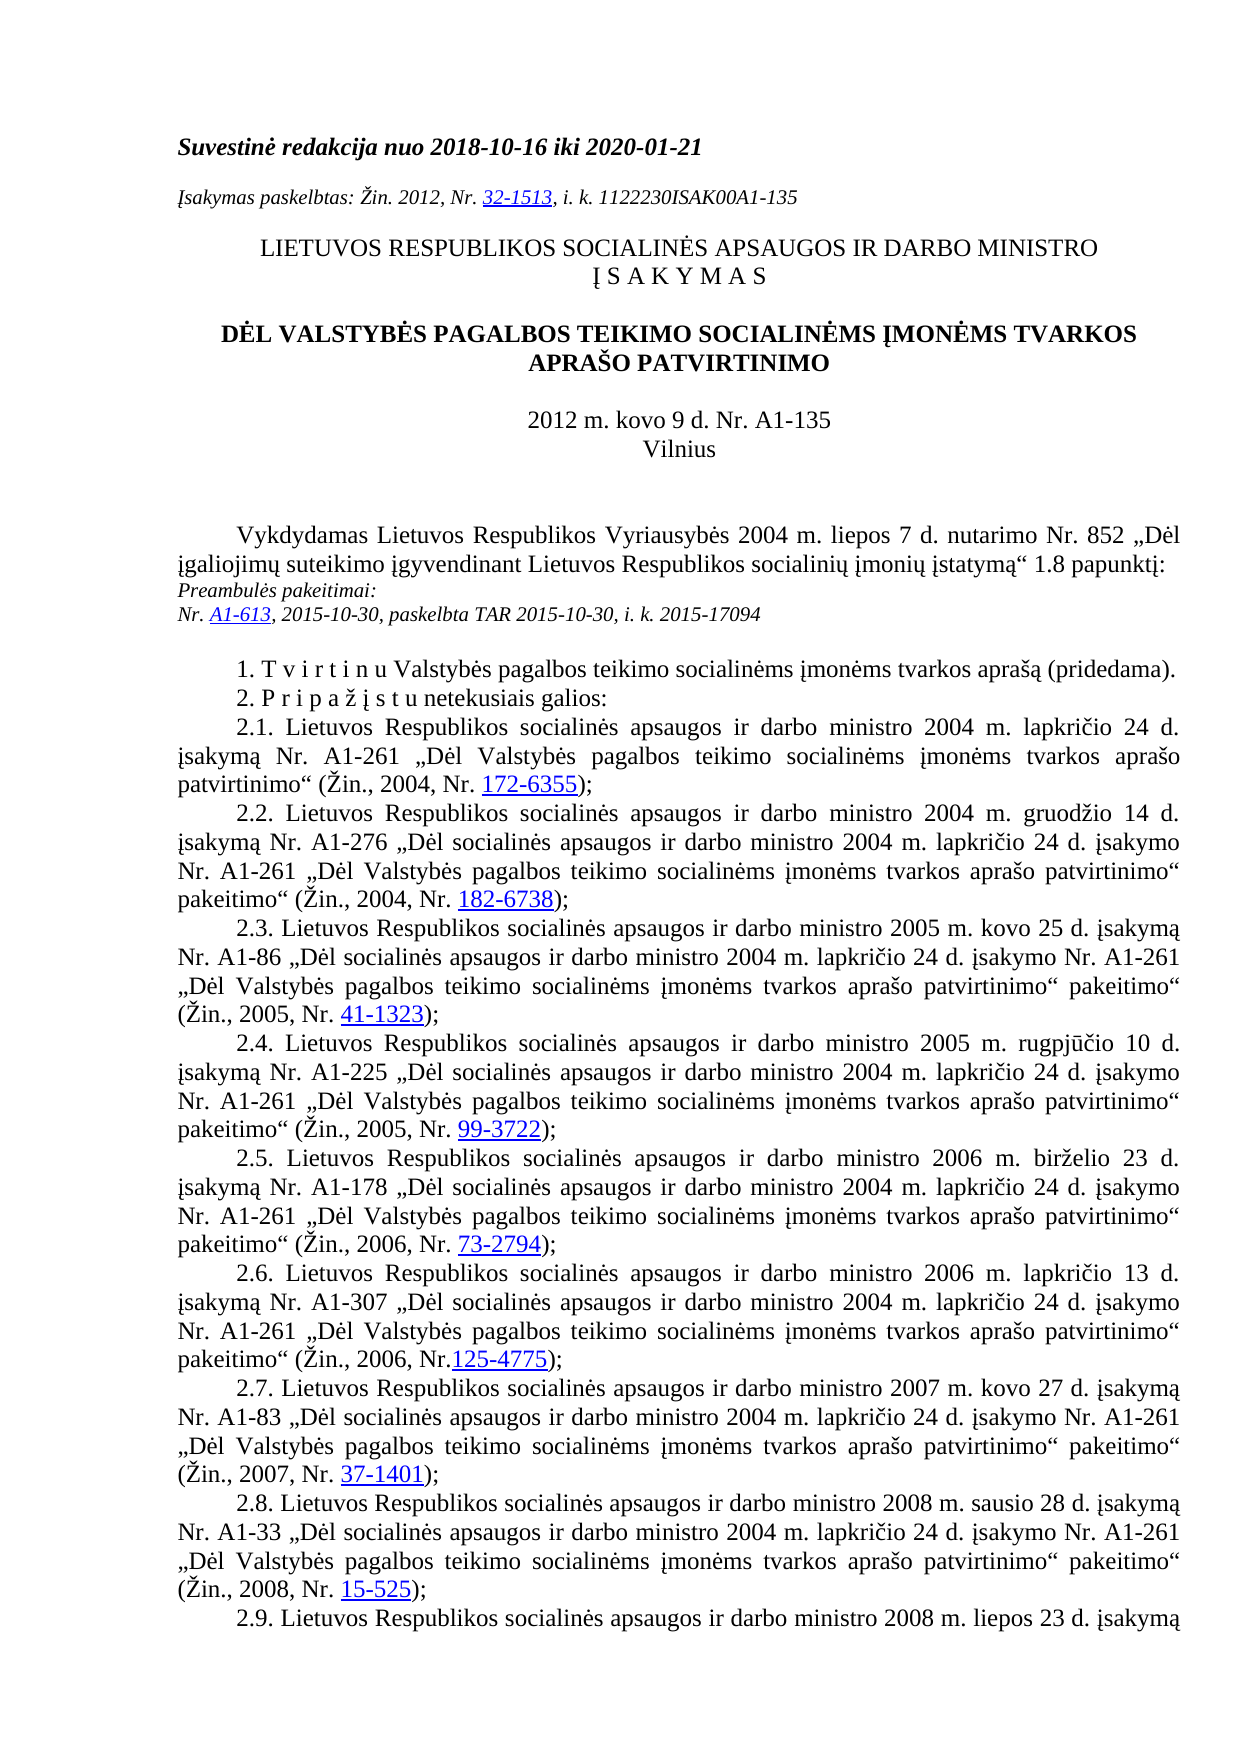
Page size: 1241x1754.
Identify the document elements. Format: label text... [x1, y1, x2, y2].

text Preambulės pakeitimai: [177, 578, 1181, 602]
text dėl valstybės pagalbos teikimo socialinėms įmonėms tvarkos aprašo patvirtinimo [177, 319, 1181, 376]
text 2. P r i p a ž į s t u netekusiais galios: [177, 683, 1181, 712]
text Nr. A1-613, 2015-10-30, paskelbta TAR 2015-10-30, i. k. 2015-17094 [177, 602, 1181, 626]
text 2.4. Lietuvos Respublikos socialinės apsaugos ir darbo ministro 2005 m. rugpjūčio 10 d. įsakymą Nr. A1-225 „Dėl socialinės apsaugos ir darbo ministro 2004 m. lapkričio 24 d. įsakymo Nr. A1-261 „Dėl Valstybės pagalbos teikimo socialinėms įmonėms tvarkos aprašo patvirtinimo“ pakeitimo“ (Žin., 2005, Nr. 99-3722); [177, 1028, 1181, 1143]
text 2.9. Lietuvos Respublikos socialinės apsaugos ir darbo ministro 2008 m. liepos 23 d. įsakymą [177, 1603, 1181, 1632]
text Vykdydamas Lietuvos Respublikos Vyriausybės 2004 m. liepos 7 d. nutarimo Nr. 852 „Dėl įgaliojimų suteikimo įgyvendinant Lietuvos Respublikos socialinių įmonių įstatymą“ 1.8 papunktį: [177, 520, 1181, 578]
text 2012 m. kovo 9 d. Nr. A1-135 [177, 405, 1181, 434]
text 2.8. Lietuvos Respublikos socialinės apsaugos ir darbo ministro 2008 m. sausio 28 d. įsakymą Nr. A1-33 „Dėl socialinės apsaugos ir darbo ministro 2004 m. lapkričio 24 d. įsakymo Nr. A1-261 „Dėl Valstybės pagalbos teikimo socialinėms įmonėms tvarkos aprašo patvirtinimo“ pakeitimo“ (Žin., 2008, Nr. 15-525); [177, 1488, 1181, 1603]
text LIETUVOS RESPUBLIKOS SOCIALINĖS APSAUGOS IR DARBO MINISTRO [177, 233, 1181, 261]
text Suvestinė redakcija nuo 2018-10-16 iki 2020-01-21 [177, 132, 1181, 161]
text 2.2. Lietuvos Respublikos socialinės apsaugos ir darbo ministro 2004 m. gruodžio 14 d. įsakymą Nr. A1-276 „Dėl socialinės apsaugos ir darbo ministro 2004 m. lapkričio 24 d. įsakymo Nr. A1-261 „Dėl Valstybės pagalbos teikimo socialinėms įmonėms tvarkos aprašo patvirtinimo“ pakeitimo“ (Žin., 2004, Nr. 182-6738); [177, 798, 1181, 913]
text 2.1. Lietuvos Respublikos socialinės apsaugos ir darbo ministro 2004 m. lapkričio 24 d. įsakymą Nr. A1-261 „Dėl Valstybės pagalbos teikimo socialinėms įmonėms tvarkos aprašo patvirtinimo“ (Žin., 2004, Nr. 172-6355); [177, 712, 1181, 798]
text 2.5. Lietuvos Respublikos socialinės apsaugos ir darbo ministro 2006 m. birželio 23 d. įsakymą Nr. A1-178 „Dėl socialinės apsaugos ir darbo ministro 2004 m. lapkričio 24 d. įsakymo Nr. A1-261 „Dėl Valstybės pagalbos teikimo socialinėms įmonėms tvarkos aprašo patvirtinimo“ pakeitimo“ (Žin., 2006, Nr. 73-2794); [177, 1143, 1181, 1258]
text Įsakymas paskelbtas: Žin. 2012, Nr. 32-1513, i. k. 1122230ISAK00A1-135 [177, 184, 1181, 209]
text 2.7. Lietuvos Respublikos socialinės apsaugos ir darbo ministro 2007 m. kovo 27 d. įsakymą Nr. A1-83 „Dėl socialinės apsaugos ir darbo ministro 2004 m. lapkričio 24 d. įsakymo Nr. A1-261 „Dėl Valstybės pagalbos teikimo socialinėms įmonėms tvarkos aprašo patvirtinimo“ pakeitimo“ (Žin., 2007, Nr. 37-1401); [177, 1373, 1181, 1488]
text Vilnius [177, 434, 1181, 463]
text 1. T v i r t i n u Valstybės pagalbos teikimo socialinėms įmonėms tvarkos aprašą (pridedama). [177, 654, 1181, 683]
text 2.3. Lietuvos Respublikos socialinės apsaugos ir darbo ministro 2005 m. kovo 25 d. įsakymą Nr. A1-86 „Dėl socialinės apsaugos ir darbo ministro 2004 m. lapkričio 24 d. įsakymo Nr. A1-261 „Dėl Valstybės pagalbos teikimo socialinėms įmonėms tvarkos aprašo patvirtinimo“ pakeitimo“ (Žin., 2005, Nr. 41-1323); [177, 913, 1181, 1028]
text Į S A K Y M A S [177, 261, 1181, 290]
text 2.6. Lietuvos Respublikos socialinės apsaugos ir darbo ministro 2006 m. lapkričio 13 d. įsakymą Nr. A1-307 „Dėl socialinės apsaugos ir darbo ministro 2004 m. lapkričio 24 d. įsakymo Nr. A1-261 „Dėl Valstybės pagalbos teikimo socialinėms įmonėms tvarkos aprašo patvirtinimo“ pakeitimo“ (Žin., 2006, Nr.125-4775); [177, 1258, 1181, 1373]
